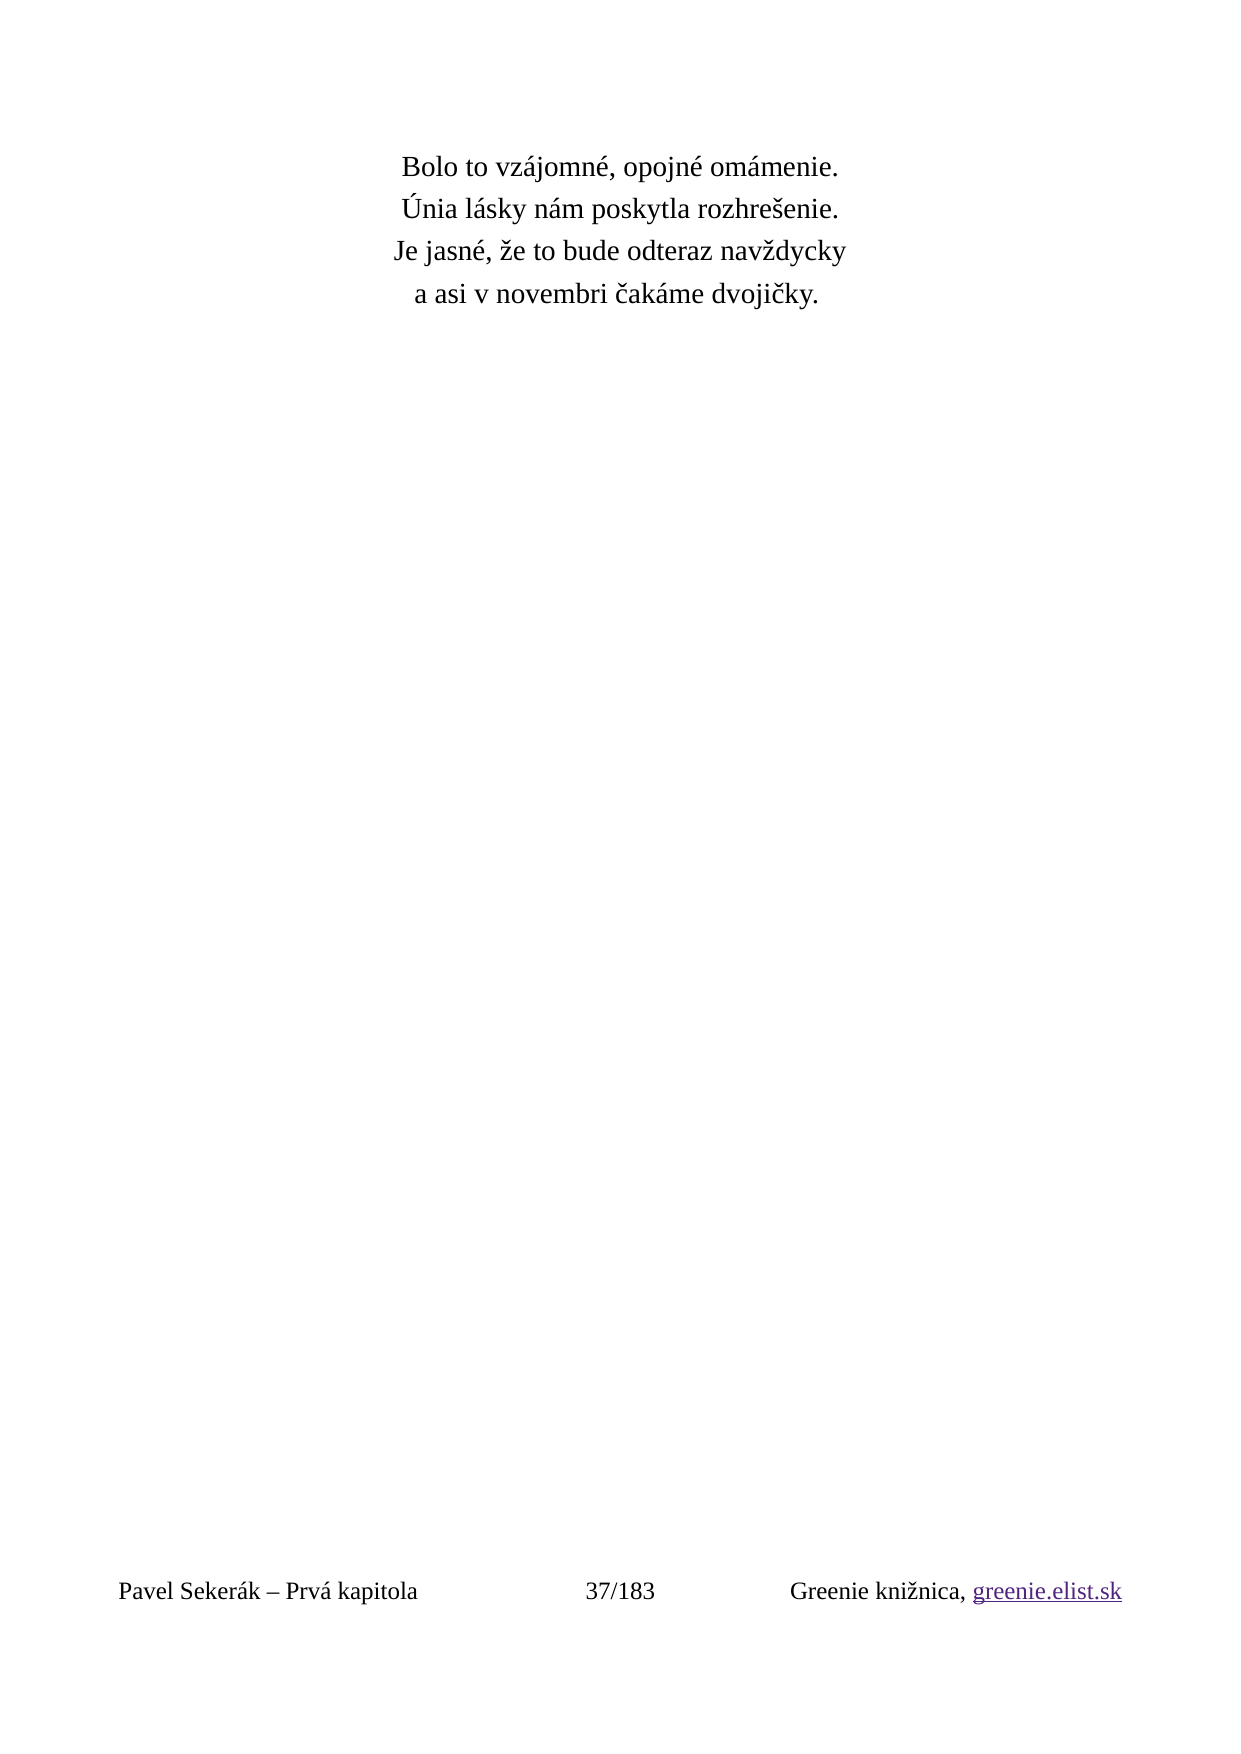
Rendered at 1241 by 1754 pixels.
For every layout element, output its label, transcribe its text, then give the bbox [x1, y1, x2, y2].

text Je jasné, že to bude odteraz navždycky [106, 233, 1134, 267]
text Únia lásky nám poskytla rozhrešenie. [106, 191, 1134, 224]
text a asi v novembri čakáme dvojičky. [106, 276, 1134, 309]
text Bolo to vzájomné, opojné omámenie. [106, 149, 1134, 182]
